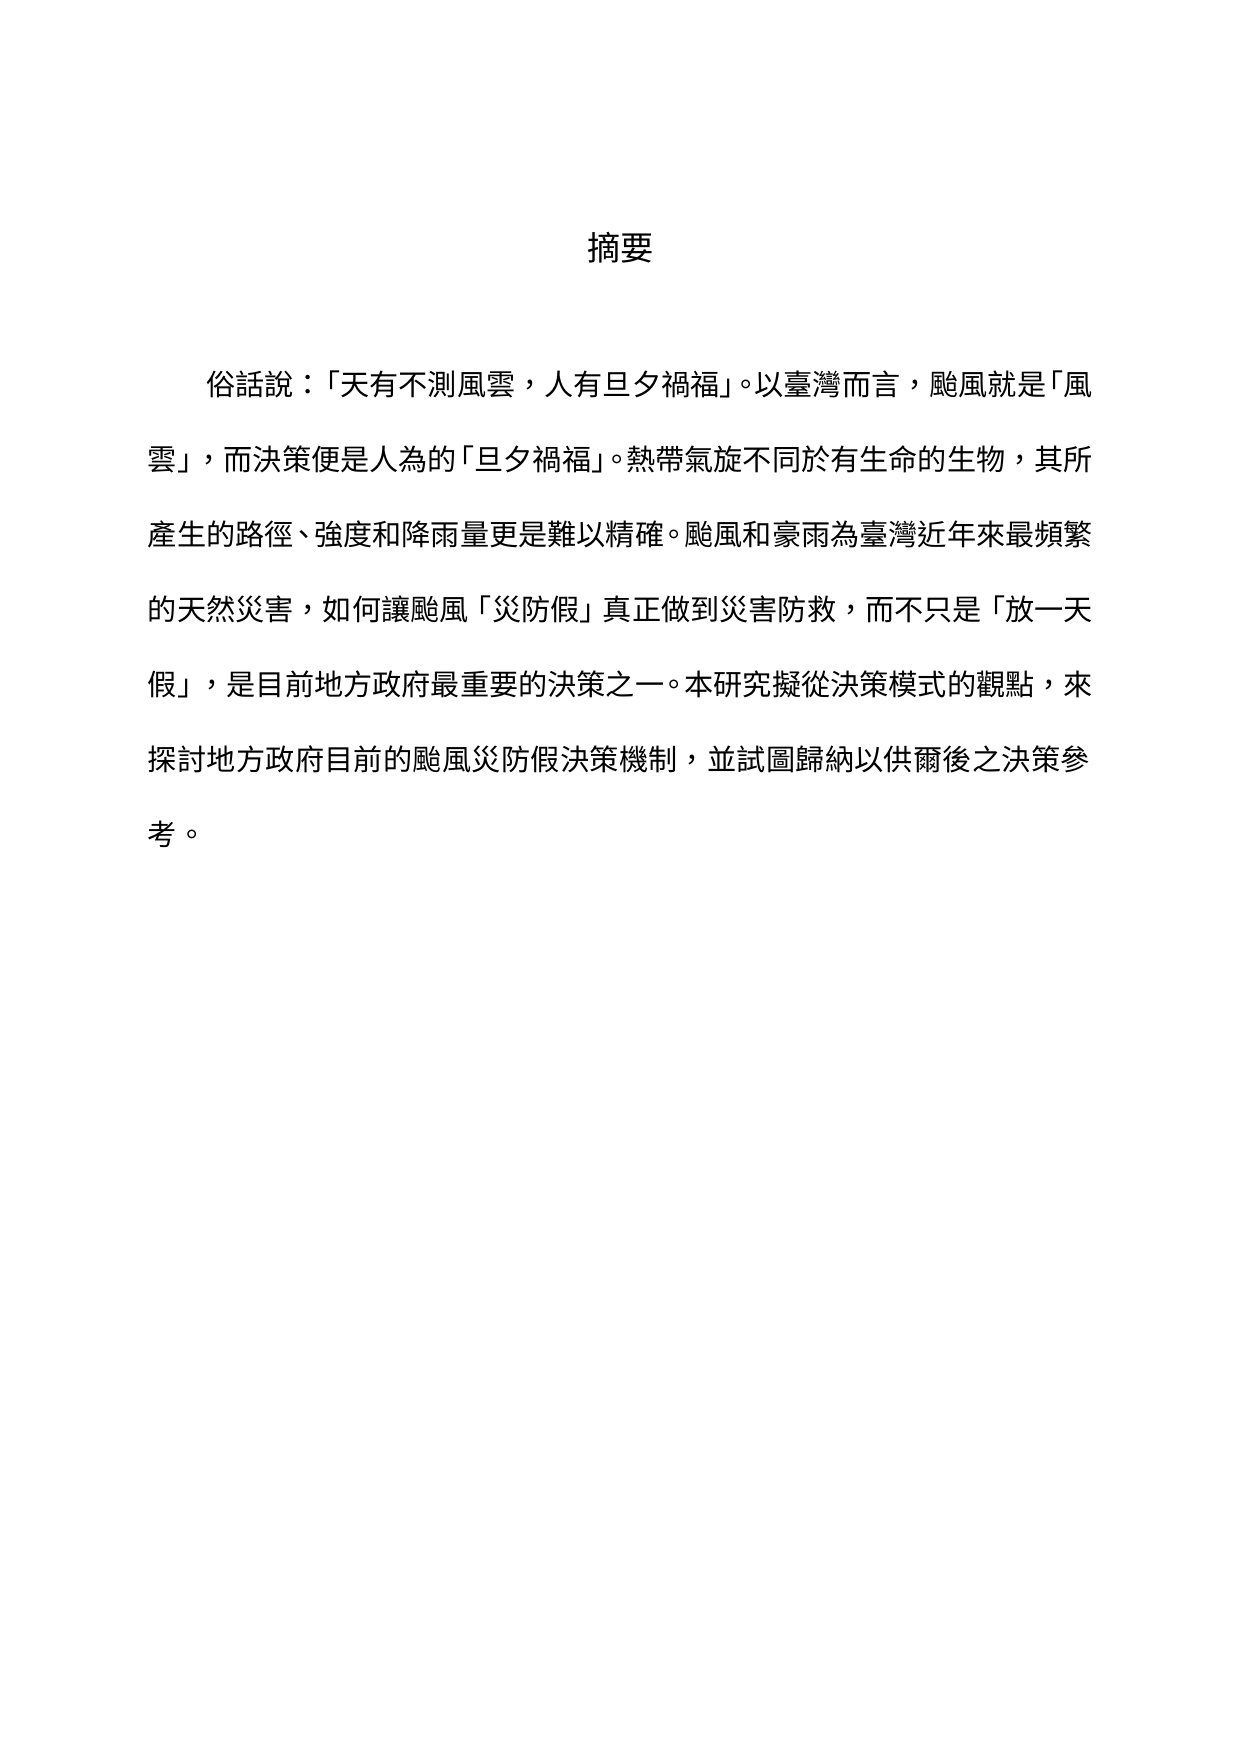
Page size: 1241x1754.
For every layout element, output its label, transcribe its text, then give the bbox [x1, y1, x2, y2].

text 俗話說：「天有不測風雲，人有旦夕禍福」。以臺灣而言，颱風就是「風雲」，而決策便是人為的「旦夕禍福」。熱帶氣旋不同於有生命的生物，其所產生的路徑、強度和降雨量更是難以精確。颱風和豪雨為臺灣近年來最頻繁的天然災害，如何讓颱風「災防假」真正做到災害防救，而不只是「放一天假」，是目前地方政府最重要的決策之一。本研究擬從決策模式的觀點，來探討地方政府目前的颱風災防假決策機制，並試圖歸納以供爾後之決策參考。 [148, 345, 1092, 870]
subtitle 摘要 [148, 208, 1092, 283]
